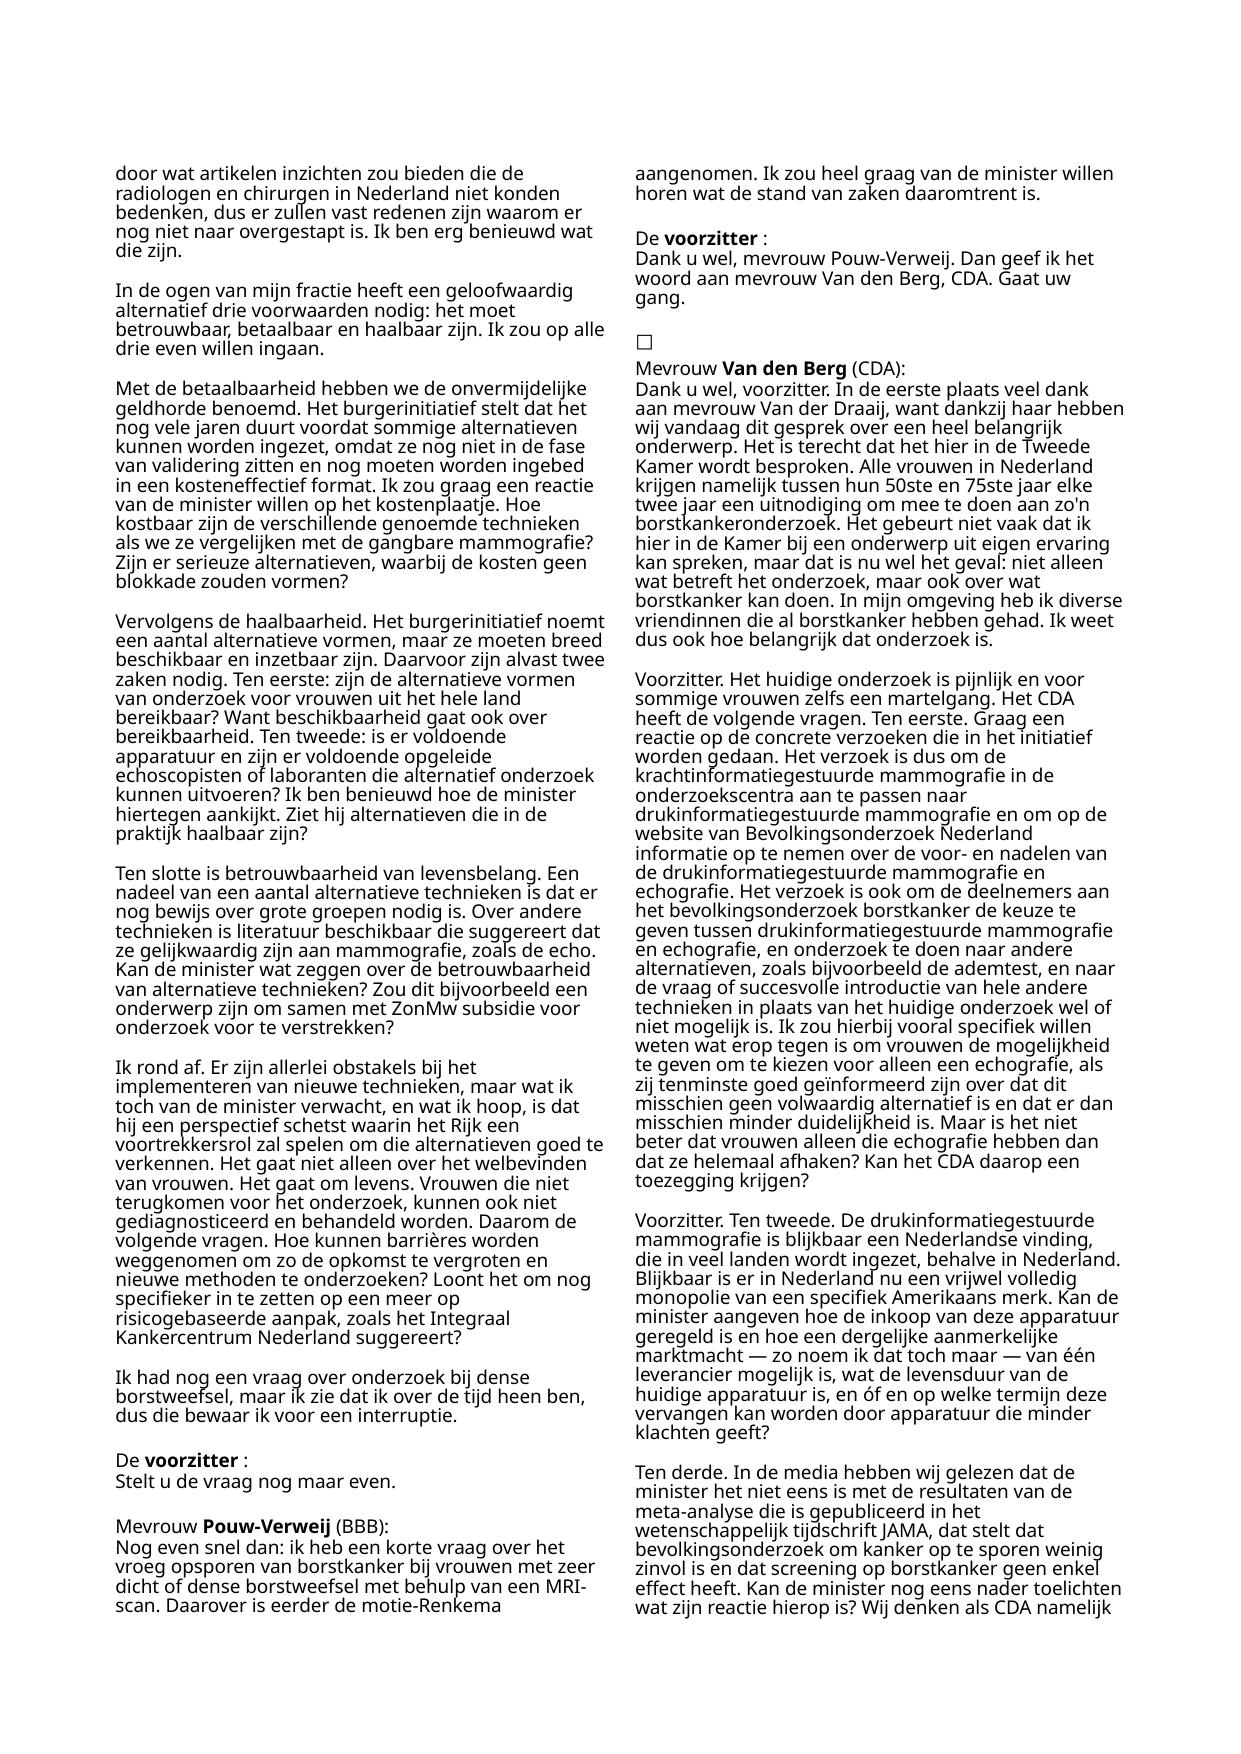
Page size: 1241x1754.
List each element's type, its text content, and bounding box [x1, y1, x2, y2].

text Ten slotte is betrouwbaarheid van levensbelang. Een nadeel van een aantal alternatieve technieken is dat er nog bewijs over grote groepen nodig is. Over andere technieken is literatuur beschikbaar die suggereert dat ze gelijkwaardig zijn aan mammografie, zoals de echo. Kan de minister wat zeggen over de betrouwbaarheid van alternatieve technieken? Zou dit bijvoorbeeld een onderwerp zijn om samen met ZonMw subsidie voor onderzoek voor te verstrekken? [115, 865, 605, 1038]
text In de ogen van mijn fractie heeft een geloofwaardig alternatief drie voorwaarden nodig: het moet betrouwbaar, betaalbaar en haalbaar zijn. Ik zou op alle drie even willen ingaan. [115, 282, 605, 359]
text Voorzitter. Ten tweede. De drukinformatiegestuurde mammografie is blijkbaar een Nederlandse vinding, die in veel landen wordt ingezet, behalve in Nederland. Blijkbaar is er in Nederland nu een vrijwel volledig monopolie van een specifiek Amerikaans merk. Kan de minister aangeven hoe de inkoop van deze apparatuur geregeld is en hoe een dergelijke aanmerkelijke marktmacht — zo noem ik dat toch maar — van één leverancier mogelijk is, wat de levensduur van de huidige apparatuur is, en óf en op welke termijn deze vervangen kan worden door apparatuur die minder klachten geeft? [635, 1212, 1125, 1443]
text De voorzitter : [635, 225, 1125, 250]
text Ik rond af. Er zijn allerlei obstakels bij het implementeren van nieuwe technieken, maar wat ik toch van de minister verwacht, en wat ik hoop, is dat hij een perspectief schetst waarin het Rijk een voortrekkersrol zal spelen om die alternatieven goed te verkennen. Het gaat niet alleen over het welbevinden van vrouwen. Het gaat om levens. Vrouwen die niet terugkomen voor het onderzoek, kunnen ook niet gediagnosticeerd en behandeld worden. Daarom de volgende vragen. Hoe kunnen barrières worden weggenomen om zo de opkomst te vergroten en nieuwe methoden te onderzoeken? Loont het om nog specifieker in te zetten op een meer op risicogebaseerde aanpak, zoals het Integraal Kankercentrum Nederland suggereert? [115, 1059, 605, 1348]
text Mevrouw Pouw-Verweij (BBB): [115, 1513, 605, 1539]
text Ten derde. In de media hebben wij gelezen dat de minister het niet eens is met de resultaten van de meta-analyse die is gepubliceerd in het wetenschappelijk tijdschrift JAMA, dat stelt dat bevolkingsonderzoek om kanker op te sporen weinig zinvol is en dat screening op borstkanker geen enkel effect heeft. Kan de minister nog eens nader toelichten wat zijn reactie hierop is? Wij denken als CDA namelijk [635, 1464, 1125, 1618]
text Dank u wel, voorzitter. In de eerste plaats veel dank aan mevrouw Van der Draaij, want dankzij haar hebben wij vandaag dit gesprek over een heel belangrijk onderwerp. Het is terecht dat het hier in de Tweede Kamer wordt besproken. Alle vrouwen in Nederland krijgen namelijk tussen hun 50ste en 75ste jaar elke twee jaar een uitnodiging om mee te doen aan zo'n borstkankeronderzoek. Het gebeurt niet vaak dat ik hier in de Kamer bij een onderwerp uit eigen ervaring kan spreken, maar dat is nu wel het geval: niet alleen wat betreft het onderzoek, maar ook over wat borstkanker kan doen. In mijn omgeving heb ik diverse vriendinnen die al borstkanker hebben gehad. Ik weet dus ook hoe belangrijk dat onderzoek is. [635, 381, 1125, 650]
text Ik had nog een vraag over onderzoek bij dense borstweefsel, maar ik zie dat ik over de tijd heen ben, dus die bewaar ik voor een interruptie. [115, 1369, 605, 1427]
text Vervolgens de haalbaarheid. Het burgerinitiatief noemt een aantal alternatieve vormen, maar ze moeten breed beschikbaar en inzetbaar zijn. Daarvoor zijn alvast twee zaken nodig. Ten eerste: zijn de alternatieve vormen van onderzoek voor vrouwen uit het hele land bereikbaar? Want beschikbaarheid gaat ook over bereikbaarheid. Ten tweede: is er voldoende apparatuur en zijn er voldoende opgeleide echoscopisten of laboranten die alternatief onderzoek kunnen uitvoeren? Ik ben benieuwd hoe de minister hiertegen aankijkt. Ziet hij alternatieven die in de praktijk haalbaar zijn? [115, 613, 605, 844]
text Nog even snel dan: ik heb een korte vraag over het vroeg opsporen van borstkanker bij vrouwen met zeer dicht of dense borstweefsel met behulp van een MRI-scan. Daarover is eerder de motie-Renkema [115, 1539, 605, 1616]
text door wat artikelen inzichten zou bieden die de radiologen en chirurgen in Nederland niet konden bedenken, dus er zullen vast redenen zijn waarom er nog niet naar overgestapt is. Ik ben erg benieuwd wat die zijn. [115, 165, 605, 262]
text ⬜ [635, 329, 1125, 355]
text Dank u wel, mevrouw Pouw-Verweij. Dan geef ik het woord aan mevrouw Van den Berg, CDA. Gaat uw gang. [635, 250, 1125, 308]
text Met de betaalbaarheid hebben we de onvermijdelijke geldhorde benoemd. Het burgerinitiatief stelt dat het nog vele jaren duurt voordat sommige alternatieven kunnen worden ingezet, omdat ze nog niet in de fase van validering zitten en nog moeten worden ingebed in een kosteneffectief format. Ik zou graag een reactie van de minister willen op het kostenplaatje. Hoe kostbaar zijn de verschillende genoemde technieken als we ze vergelijken met de gangbare mammografie? Zijn er serieuze alternatieven, waarbij de kosten geen blokkade zouden vormen? [115, 380, 605, 592]
text aangenomen. Ik zou heel graag van de minister willen horen wat de stand van zaken daaromtrent is. [635, 165, 1125, 204]
text Stelt u de vraag nog maar even. [115, 1473, 605, 1492]
text Mevrouw Van den Berg (CDA): [635, 355, 1125, 381]
text De voorzitter : [115, 1447, 605, 1473]
text Voorzitter. Het huidige onderzoek is pijnlijk en voor sommige vrouwen zelfs een martelgang. Het CDA heeft de volgende vragen. Ten eerste. Graag een reactie op de concrete verzoeken die in het initiatief worden gedaan. Het verzoek is dus om de krachtinformatiegestuurde mammografie in de onderzoekscentra aan te passen naar drukinformatiegestuurde mammografie en om op de website van Bevolkingsonderzoek Nederland informatie op te nemen over de voor- en nadelen van de drukinformatiegestuurde mammografie en echografie. Het verzoek is ook om de deelnemers aan het bevolkingsonderzoek borstkanker de keuze te geven tussen drukinformatiegestuurde mammografie en echografie, en onderzoek te doen naar andere alternatieven, zoals bijvoorbeeld de ademtest, en naar de vraag of succesvolle introductie van hele andere technieken in plaats van het huidige onderzoek wel of niet mogelijk is. Ik zou hierbij vooral specifiek willen weten wat erop tegen is om vrouwen de mogelijkheid te geven om te kiezen voor alleen een echografie, als zij tenminste goed geïnformeerd zijn over dat dit misschien geen volwaardig alternatief is en dat er dan misschien minder duidelijkheid is. Maar is het niet beter dat vrouwen alleen die echografie hebben dan dat ze helemaal afhaken? Kan het CDA daarop een toezegging krijgen? [635, 671, 1125, 1191]
